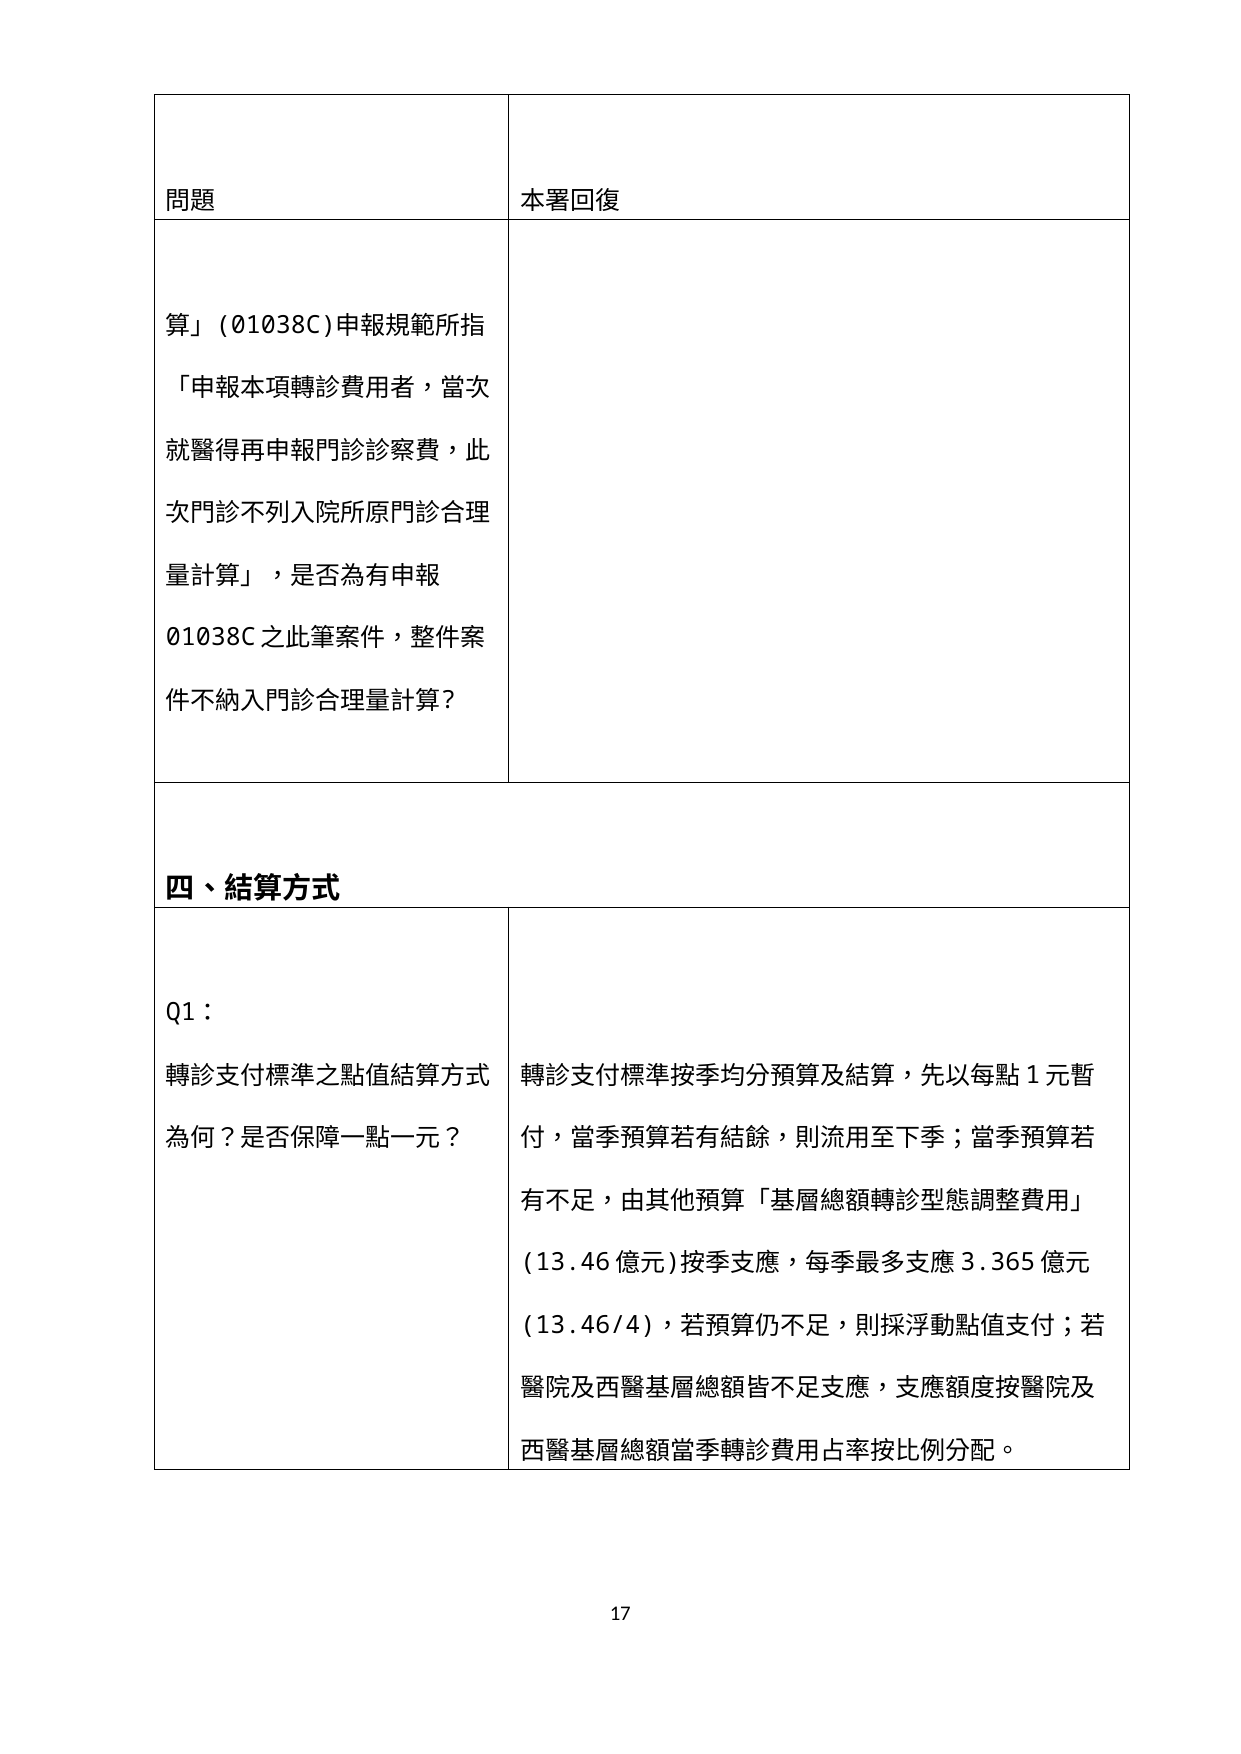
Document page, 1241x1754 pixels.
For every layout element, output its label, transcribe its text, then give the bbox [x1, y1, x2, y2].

table_cell 轉診支付標準按季均分預算及結算，先以每點1元暫付，當季預算若有結餘，則流用至下季；當季預算若有不足，由其他預算「基層總額轉診型態調整費用」(13.46億元)按季支應，每季最多支應3.365億元(13.46/4)，若預算仍不足，則採浮動點值支付；若醫院及西醫基層總額皆不足支應，支應額度按醫院及西醫基層總額當季轉診費用占率按比例分配。 [509, 908, 1129, 1469]
table_cell Q1： 轉診支付標準之點值結算方式為何？是否保障一點一元？ [155, 908, 508, 1469]
table_header 問題 [155, 95, 508, 219]
table_cell 四、結算方式 [155, 783, 1129, 907]
table_header 本署回復 [509, 95, 1129, 219]
table_cell [509, 220, 1129, 782]
table_cell 算」(01038C)申報規範所指「申報本項轉診費用者，當次就醫得再申報門診診察費，此次門診不列入院所原門診合理量計算」，是否為有申報01038C之此筆案件，整件案件不納入門診合理量計算? [155, 220, 508, 782]
